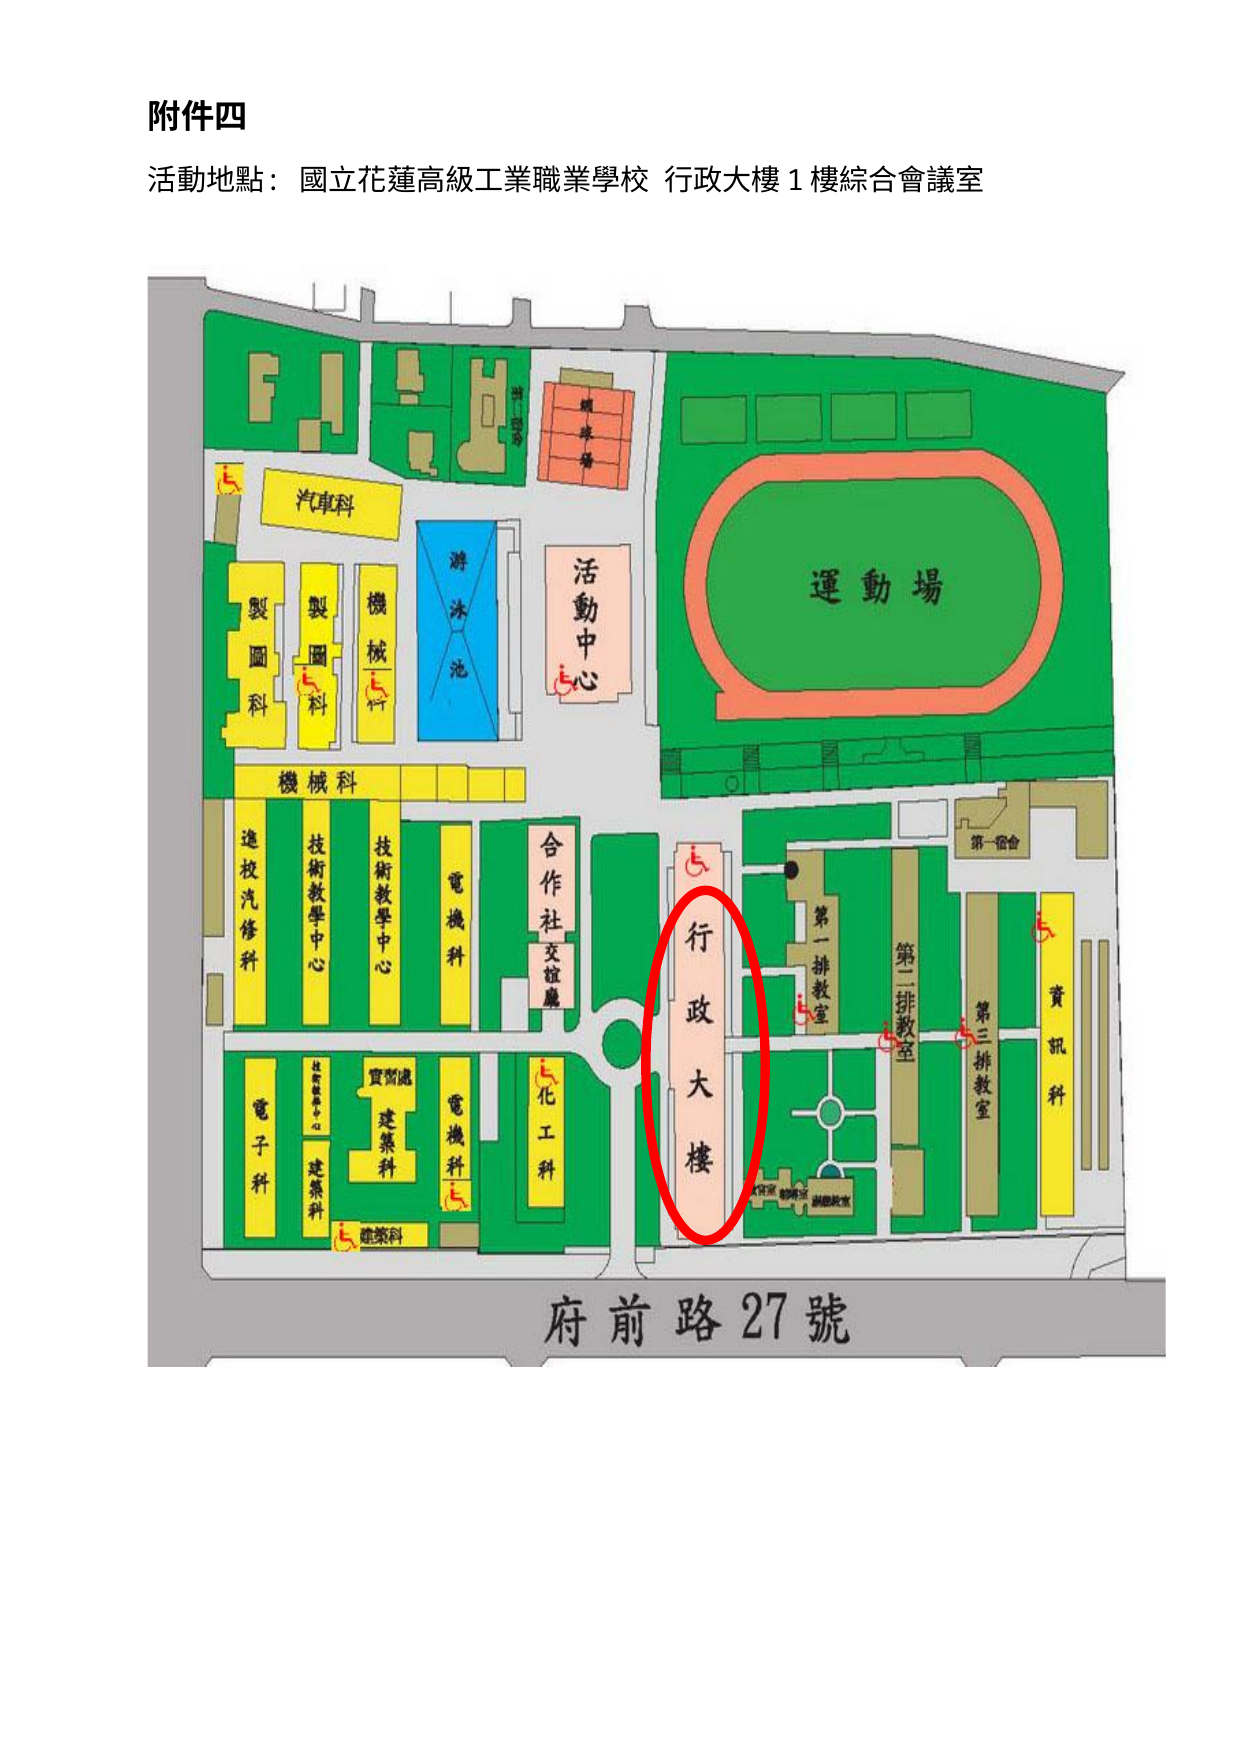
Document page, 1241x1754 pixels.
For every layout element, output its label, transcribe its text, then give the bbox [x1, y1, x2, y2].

text 附件四 [148, 90, 1092, 138]
text 活動地點: 國立花蓮高級工業職業學校 行政大樓1樓綜合會議室 [148, 157, 1092, 199]
